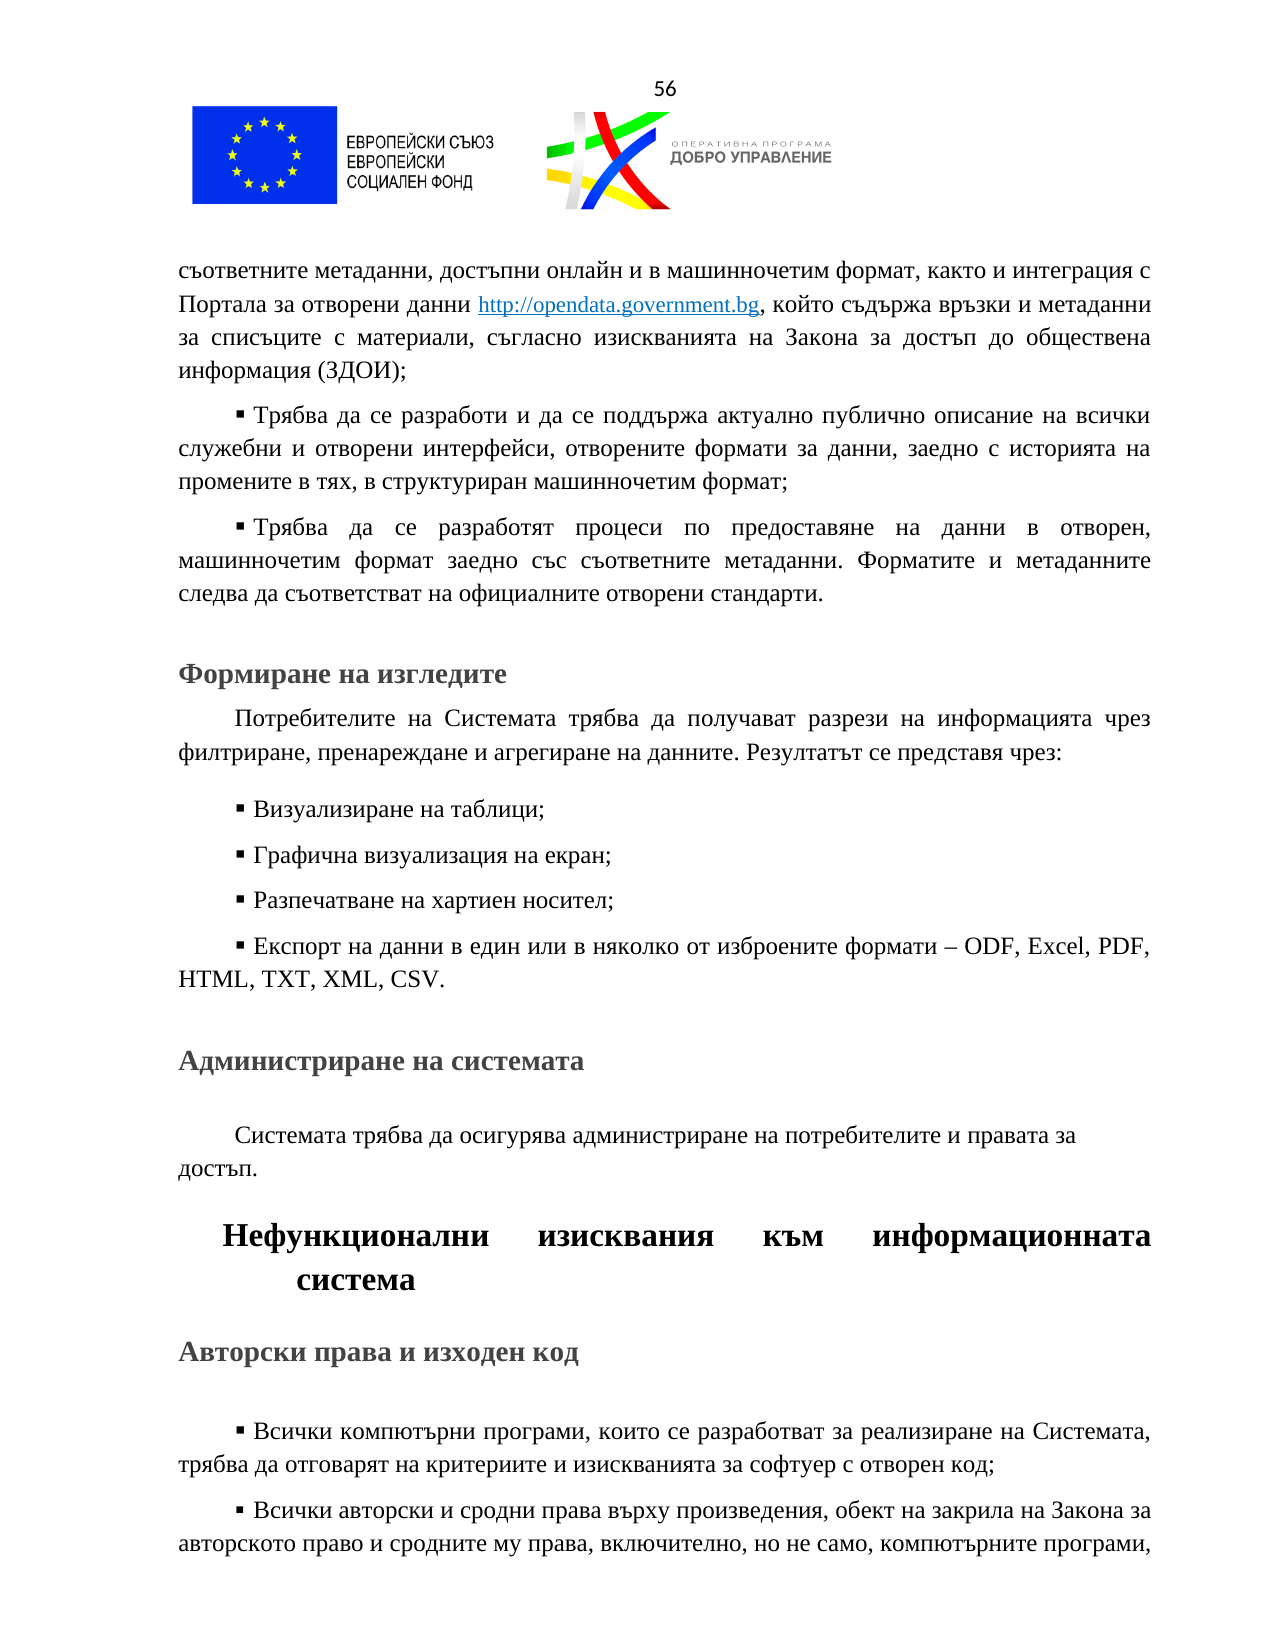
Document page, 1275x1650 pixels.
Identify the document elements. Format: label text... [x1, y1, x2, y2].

list съответните метаданни, достъпни онлайн и в машинночетим формат, както и интеграция с портала за отворени данни http://opendata.government.bg, който съдържа връзки и метаданни за списъците с материали, съгласно изискванията на Закона за достъп до обществена информация (ЗДОИ); [178, 256, 1152, 383]
list Разпечатване на хартиен носител; [178, 886, 1152, 914]
subtitle Авторски права и изходен код [178, 1334, 1152, 1367]
list Всички компютърни програми, които се разработват за реализиране на Системата, трябва да отговарят на критериите и изискванията за софтуер с отворен код; [178, 1416, 1152, 1478]
list Визуализиране на таблици; [178, 794, 1152, 823]
text Потребителите на Системата трябва да получават разрези на информацията чрез филтриране, пренареждане и агрегиране на данните. Резултатът се представя чрез: [178, 703, 1152, 765]
subtitle Администриране на системата [178, 1043, 1152, 1077]
subtitle Формиране на изгледите [178, 657, 1152, 690]
text Системата трябва да осигурява администриране на потребителите и правата за достъп. [178, 1120, 1152, 1182]
list Експорт на данни в един или в няколко от изброените формати – ODF, Excel, PDF, HTML, TXT, XML, CSV. [178, 931, 1152, 993]
list всички авторски и сродни права върху произведения, обект на закрила на Закона за авторското право и сродните му права, включително, но не само, компютърните програми, [178, 1495, 1152, 1557]
list Графична визуализация на екран; [178, 840, 1152, 869]
subtitle Нефункционални изисквания към информационната система [222, 1215, 1152, 1298]
list Трябва да се разработят процеси по предоставяне на данни в отворен, машинночетим формат заедно със съответните метаданни. Форматите и метаданните следва да съответстват на официалните отворени стандарти. [178, 512, 1152, 607]
list Трябва да се разработи и да се поддържа актуално публично описание на всички служебни и отворени интерфейси, отворените формати за данни, заедно с историята на промените в тях, в структуриран машинночетим формат; [178, 400, 1152, 495]
